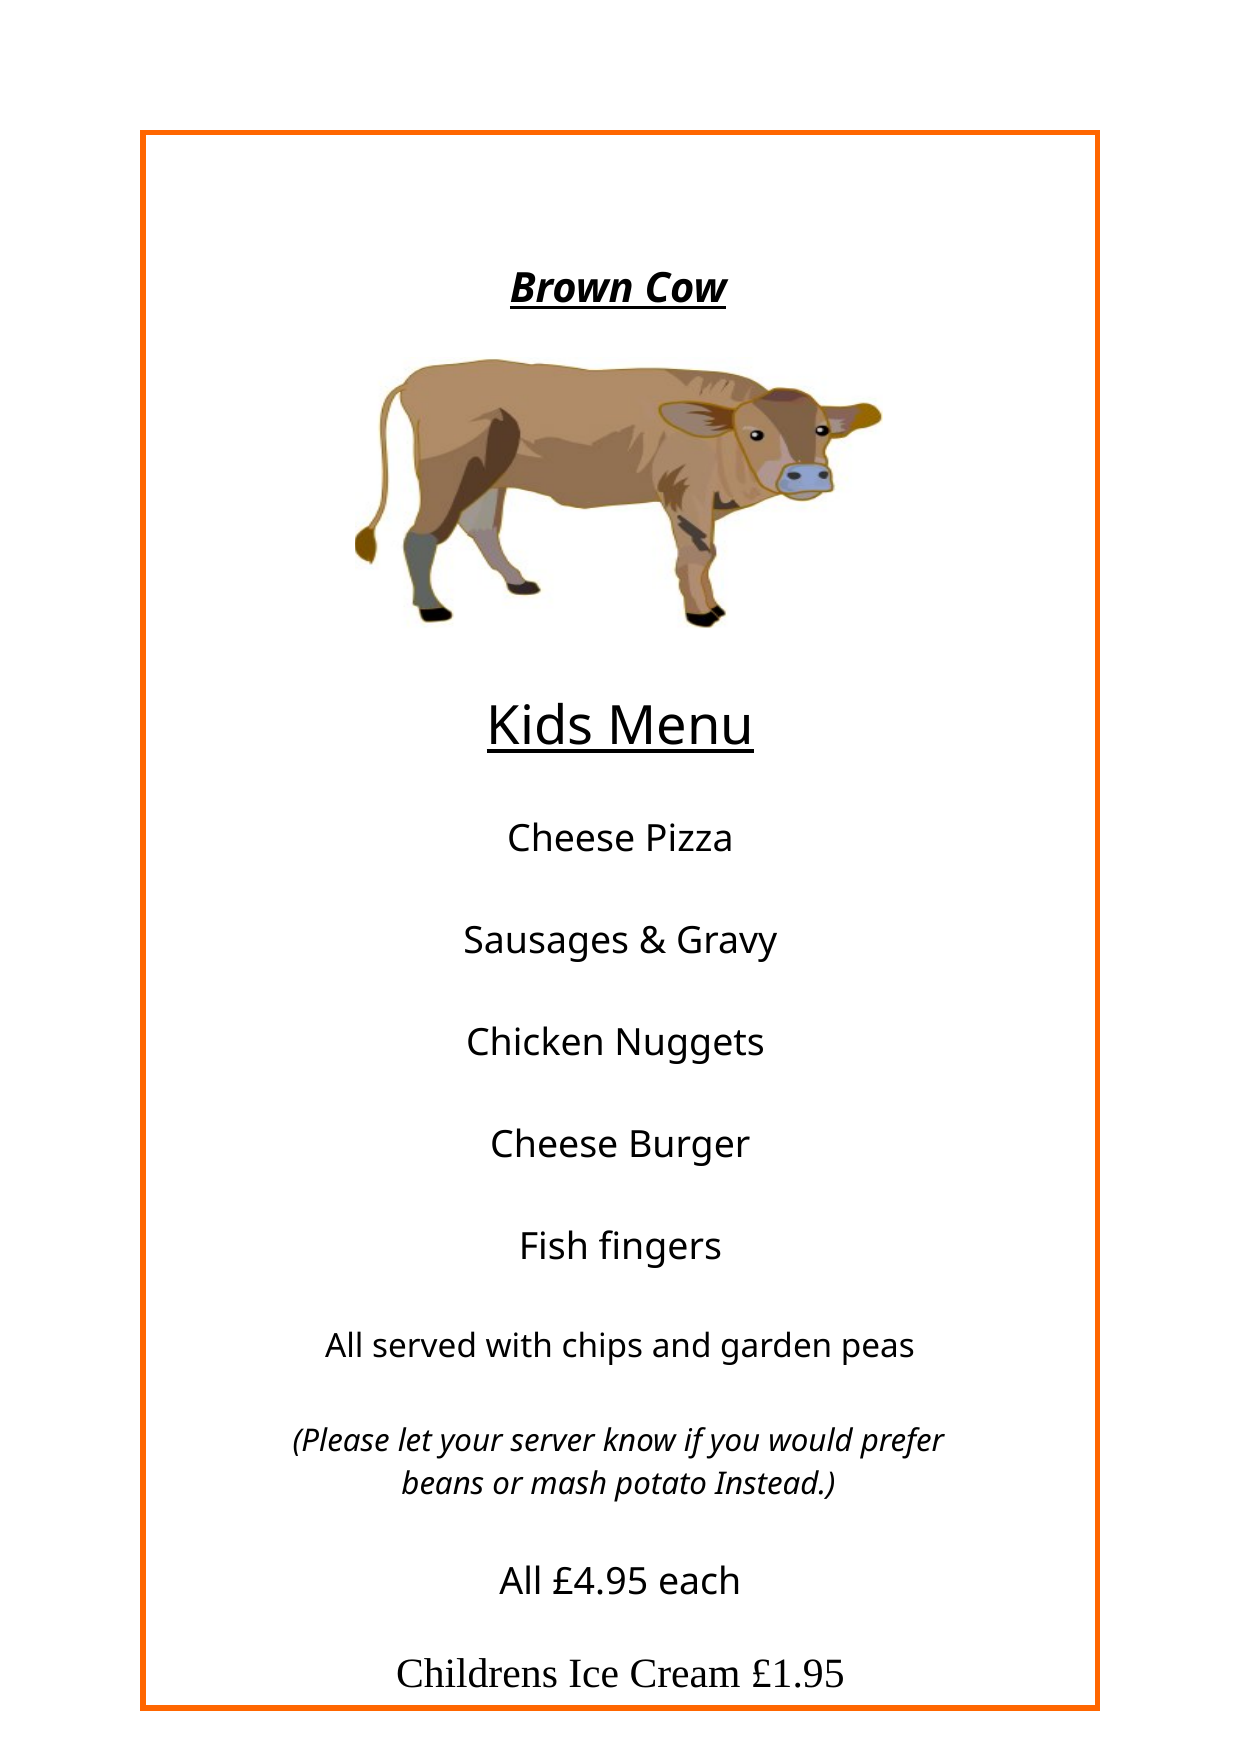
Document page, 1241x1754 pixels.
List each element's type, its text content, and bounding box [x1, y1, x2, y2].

text Kids Menu [154, 686, 1086, 760]
text Fish fingers [154, 1219, 1086, 1271]
text beans or mash potato Instead.) [154, 1461, 1086, 1503]
text All served with chips and garden peas [154, 1322, 1086, 1367]
text Cheese Burger [154, 1117, 1086, 1168]
text All £4.95 each [154, 1554, 1086, 1605]
text Chicken Nuggets [154, 1015, 1086, 1066]
text (Please let your server know if you would prefer [154, 1418, 1086, 1461]
text Sausages & Gravy [154, 913, 1086, 964]
text Cheese Pizza [154, 811, 1086, 862]
text Childrens Ice Cream £1.95 [154, 1648, 1086, 1696]
picture [355, 357, 883, 630]
text Brown Cow [154, 258, 1086, 314]
